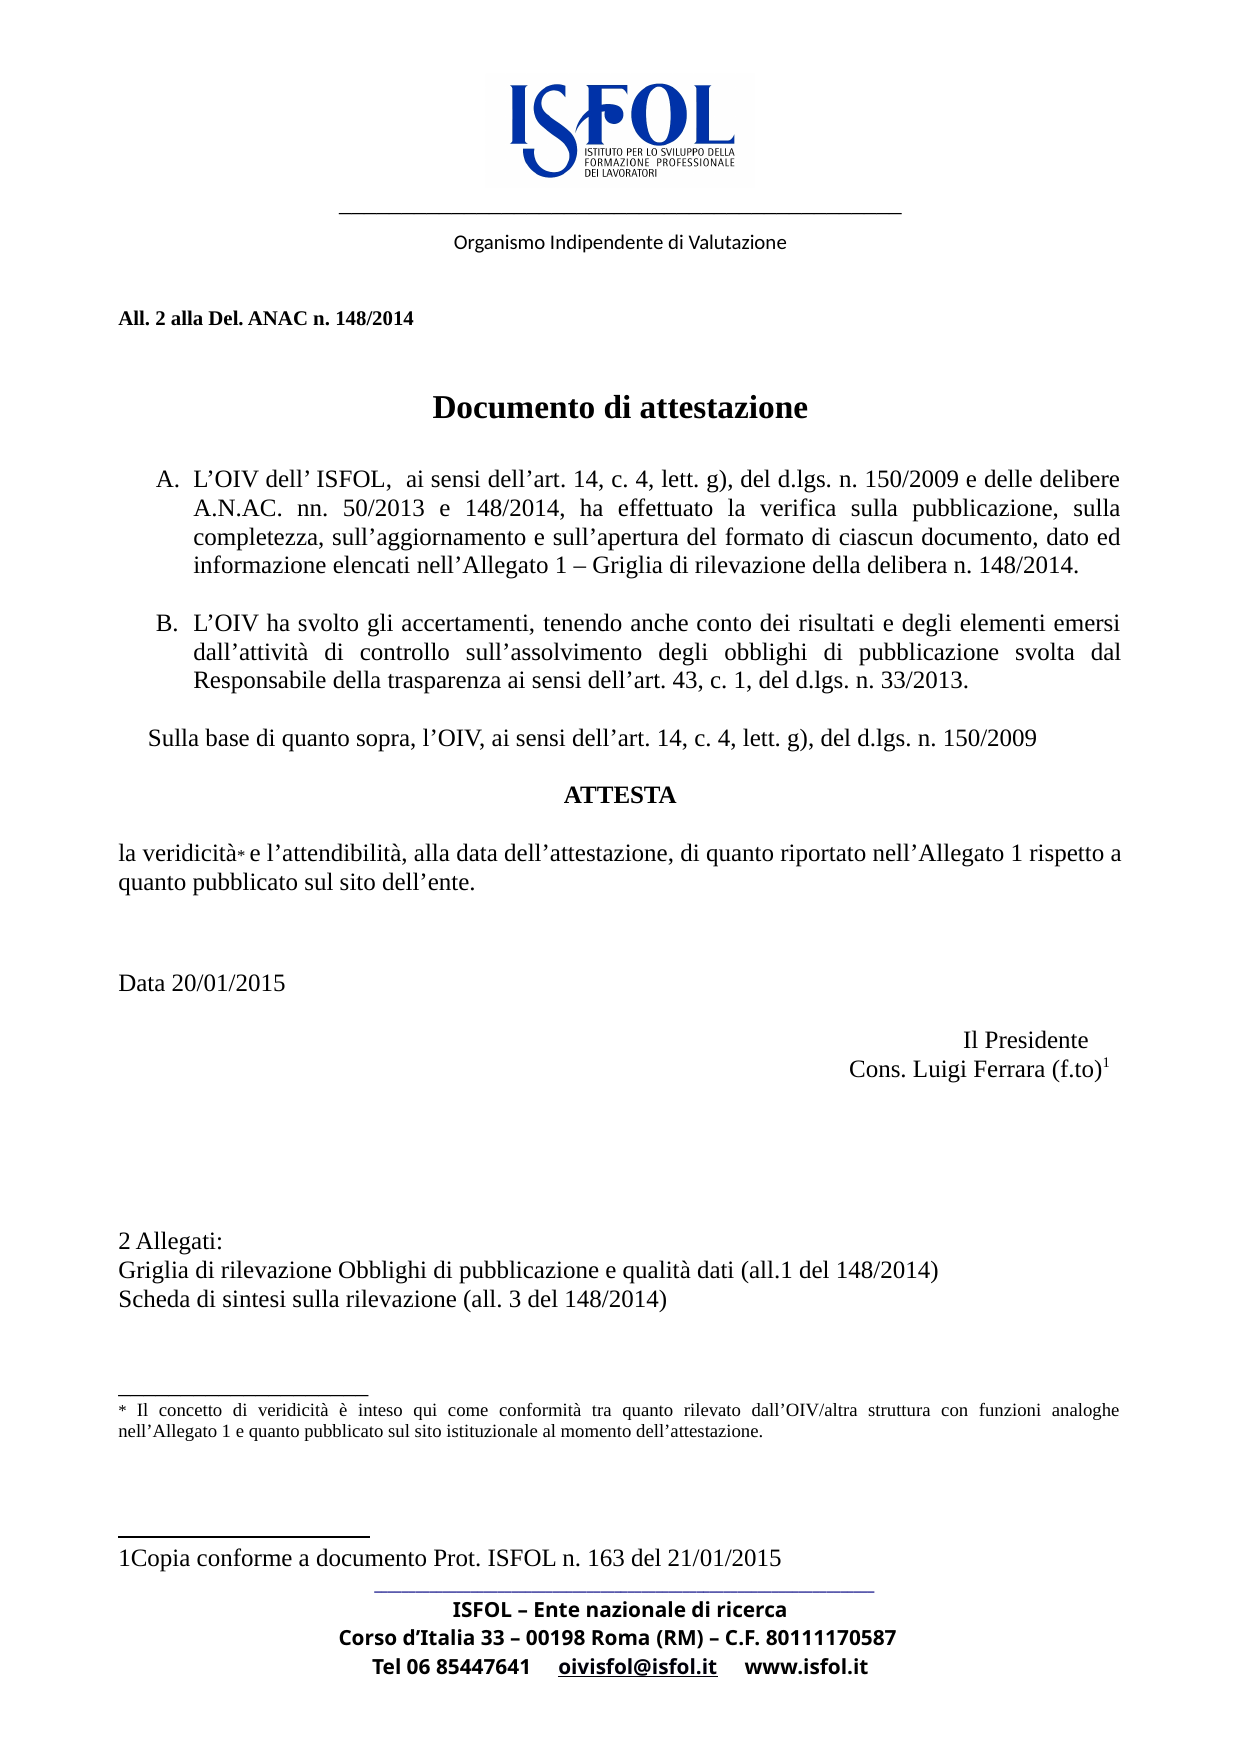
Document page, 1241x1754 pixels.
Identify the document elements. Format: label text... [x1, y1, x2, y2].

list L’OIV ha svolto gli accertamenti, tenendo anche conto dei risultati e degli elementi emersi dall’attività di controllo sull’assolvimento degli obblighi di pubblicazione svolta dal Responsabile della trasparenza ai sensi dell’art. 43, c. 1, del d.lgs. n. 33/2013. [156, 608, 1122, 694]
text All. 2 alla Del. ANAC n. 148/2014 [118, 306, 1122, 330]
list L’OIV dell’ ISFOL, ai sensi dell’art. 14, c. 4, lett. g), del d.lgs. n. 150/2009 e delle delibere A.N.AC. nn. 50/2013 e 148/2014, ha effettuato la verifica sulla pubblicazione, sulla completezza, sull’aggiornamento e sull’apertura del formato di ciascun documento, dato ed informazione elencati nell’Allegato 1 – Griglia di rilevazione della delibera n. 148/2014. [156, 464, 1122, 579]
text Documento di attestazione [118, 387, 1122, 426]
text Copia conforme a documento Prot. ISFOL n. 163 del 21/01/2015 [118, 1543, 1122, 1572]
text Data 20/01/2015 [118, 968, 1122, 996]
text Scheda di sintesi sulla rilevazione (all. 3 del 148/2014) [118, 1284, 1122, 1313]
text * Il concetto di veridicità è inteso qui come conformità tra quanto rilevato dall’OIV/altra struttura con funzioni analoghe nell’Allegato 1 e quanto pubblicato sul sito istituzionale al momento dell’attestazione. [118, 1399, 1122, 1442]
text ____________________ [118, 1370, 1122, 1399]
text Sulla base di quanto sopra, l’OIV, ai sensi dell’art. 14, c. 4, lett. g), del d.lgs. n. 150/2009 [148, 723, 1122, 752]
text Cons. Luigi Ferrara (f.to) [118, 1054, 1122, 1083]
text 2 Allegati: [118, 1226, 1122, 1255]
text Il Presidente [856, 1025, 1122, 1054]
text ATTESTA [118, 780, 1122, 809]
picture [485, 73, 756, 188]
text Griglia di rilevazione Obblighi di pubblicazione e qualità dati (all.1 del 148/2014) [118, 1255, 1122, 1284]
text la veridicità* e l’attendibilità, alla data dell’attestazione, di quanto riportato nell’Allegato 1 rispetto a quanto pubblicato sul sito dell’ente. [118, 838, 1122, 895]
